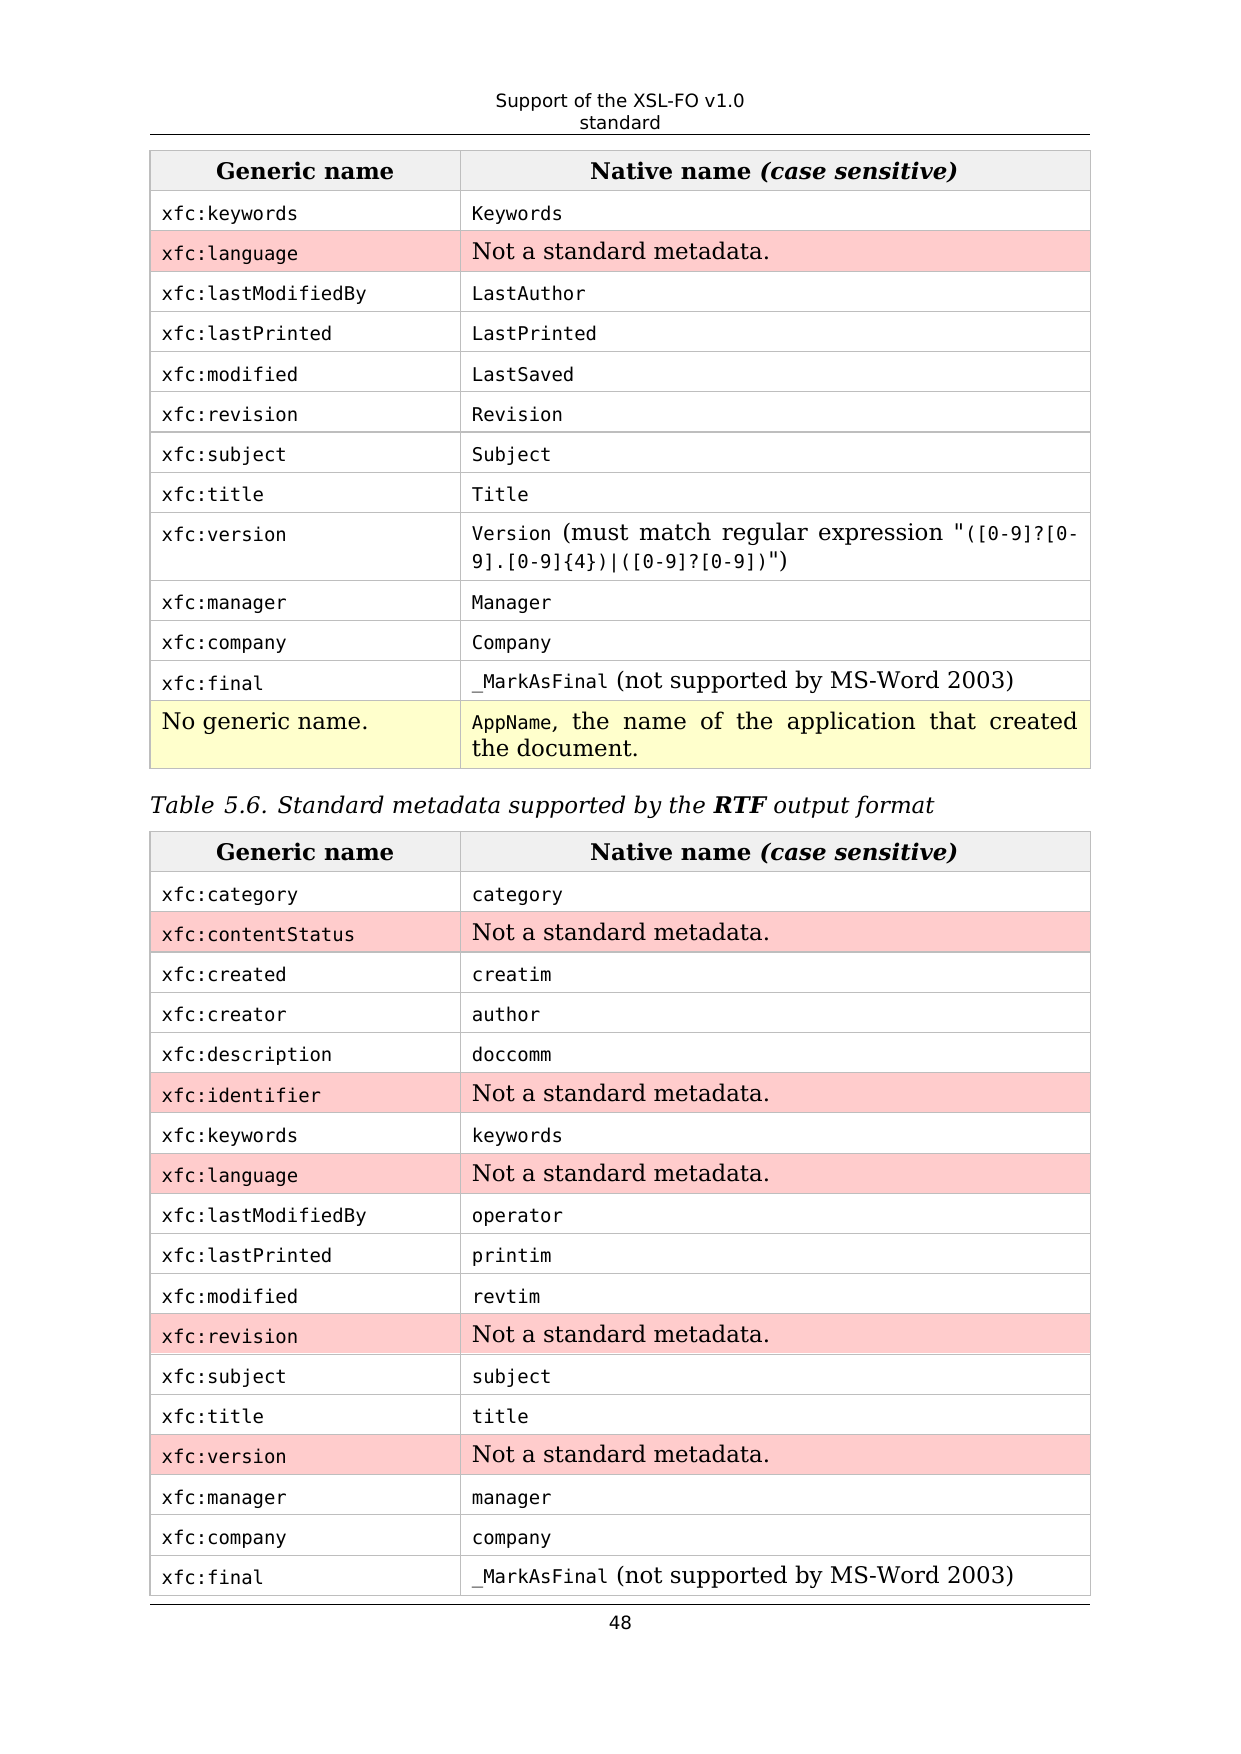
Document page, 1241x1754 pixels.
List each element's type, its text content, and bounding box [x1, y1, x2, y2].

table_cell xfc:subject [151, 1355, 460, 1394]
table_cell Not a standard metadata. [461, 1073, 1090, 1112]
table_cell LastPrinted [461, 312, 1090, 351]
table_cell title [461, 1395, 1090, 1434]
table_cell creatim [461, 953, 1090, 992]
table_cell keywords [461, 1113, 1090, 1152]
table_cell Not a standard metadata. [461, 1435, 1090, 1474]
table_cell revtim [461, 1274, 1090, 1313]
table_cell Not a standard metadata. [461, 1314, 1090, 1353]
table_cell Manager [461, 581, 1090, 620]
table_cell _MarkAsFinal (not supported by MS-Word 2003) [461, 661, 1090, 700]
table_cell xfc:modified [151, 1274, 460, 1313]
table_cell xfc:title [151, 473, 460, 512]
table_cell xfc:manager [151, 581, 460, 620]
table_cell doccomm [461, 1033, 1090, 1072]
table_cell xfc:lastPrinted [151, 312, 460, 351]
table_cell xfc:keywords [151, 1113, 460, 1152]
table_cell xfc:category [151, 872, 460, 911]
table_cell xfc:manager [151, 1475, 460, 1514]
table_cell Revision [461, 392, 1090, 431]
table_cell Company [461, 621, 1090, 660]
table_header Generic name [151, 151, 460, 190]
table_header Generic name [151, 832, 460, 871]
table_cell Version (must match regular expression "([0-9]?[0-9].[0-9]{4})|([0-9]?[0-9])") [461, 513, 1090, 579]
table_cell Keywords [461, 191, 1090, 230]
table_cell Not a standard metadata. [461, 912, 1090, 951]
table_cell LastSaved [461, 352, 1090, 391]
table_cell xfc:final [151, 661, 460, 700]
table_cell Title [461, 473, 1090, 512]
table_cell xfc:language [151, 231, 460, 271]
table_cell xfc:identifier [151, 1073, 460, 1112]
table_cell xfc:company [151, 621, 460, 660]
table_cell No generic name. [151, 701, 460, 768]
table_cell xfc:keywords [151, 191, 460, 230]
table_cell company [461, 1515, 1090, 1554]
table_cell AppName, the name of the application that created the document. [461, 701, 1090, 768]
table_cell xfc:created [151, 953, 460, 992]
table_cell xfc:title [151, 1395, 460, 1434]
table_cell xfc:modified [151, 352, 460, 391]
table_cell Not a standard metadata. [461, 1154, 1090, 1193]
table_header Native name (case sensitive) [461, 151, 1090, 190]
table_cell xfc:creator [151, 993, 460, 1032]
table_cell Subject [461, 433, 1090, 472]
table_cell xfc:subject [151, 433, 460, 472]
table_cell xfc:lastPrinted [151, 1234, 460, 1273]
table_cell author [461, 993, 1090, 1032]
table_cell xfc:lastModifiedBy [151, 272, 460, 311]
table_cell xfc:final [151, 1556, 460, 1595]
table_cell xfc:lastModifiedBy [151, 1194, 460, 1233]
table_cell xfc:revision [151, 1314, 460, 1353]
table_cell _MarkAsFinal (not supported by MS-Word 2003) [461, 1556, 1090, 1595]
table_cell xfc:version [151, 513, 460, 579]
table_cell operator [461, 1194, 1090, 1233]
table_cell manager [461, 1475, 1090, 1514]
table_header Native name (case sensitive) [461, 832, 1090, 871]
table_cell subject [461, 1355, 1090, 1394]
table_cell xfc:description [151, 1033, 460, 1072]
table_cell LastAuthor [461, 272, 1090, 311]
table_cell xfc:version [151, 1435, 460, 1474]
table_cell printim [461, 1234, 1090, 1273]
table_cell xfc:contentStatus [151, 912, 460, 951]
text Table 5.6. Standard metadata supported by the RTF output format [150, 792, 1090, 819]
table_cell xfc:company [151, 1515, 460, 1554]
table_cell category [461, 872, 1090, 911]
table_cell Not a standard metadata. [461, 231, 1090, 271]
table_cell xfc:language [151, 1154, 460, 1193]
table_cell xfc:revision [151, 392, 460, 431]
